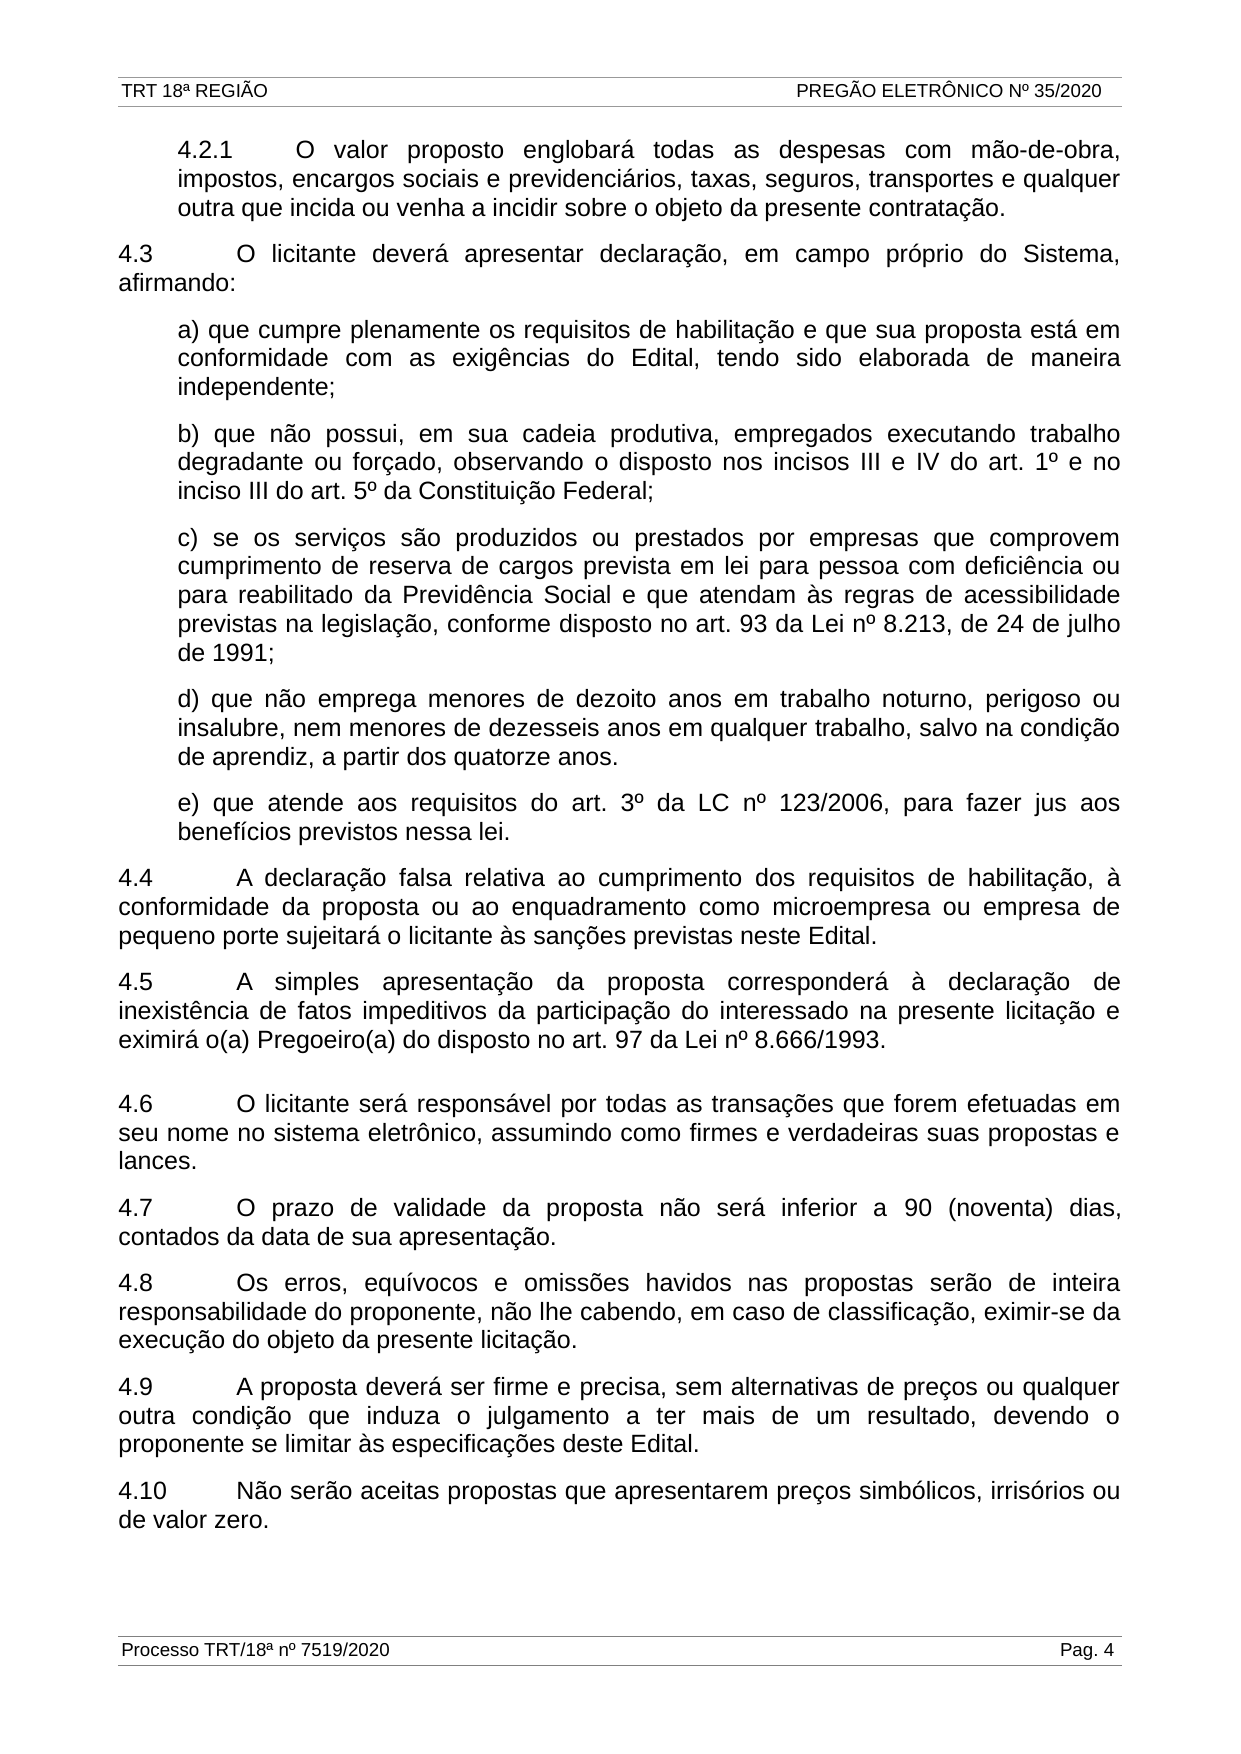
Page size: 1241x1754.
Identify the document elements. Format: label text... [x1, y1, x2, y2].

text 4.10 Não serão aceitas propostas que apresentarem preços simbólicos, irrisórios ou de valor zero. [118, 1476, 1122, 1533]
text 4.5 A simples apresentação da proposta corresponderá à declaração de inexistência de fatos impeditivos da participação do interessado na presente licitação e eximirá o(a) Pregoeiro(a) do disposto no art. 97 da Lei nº 8.666/1993. [118, 967, 1122, 1053]
text b) que não possui, em sua cadeia produtiva, empregados executando trabalho degradante ou forçado, observando o disposto nos incisos III e IV do art. 1º e no inciso III do art. 5º da Constituição Federal; [177, 419, 1122, 505]
text a) que cumpre plenamente os requisitos de habilitação e que sua proposta está em conformidade com as exigências do Edital, tendo sido elaborada de maneira independente; [177, 315, 1122, 401]
list 4.2.1 O valor proposto englobará todas as despesas com mão-de-obra, impostos, encargos sociais e previdenciários, taxas, seguros, transportes e qualquer outra que incida ou venha a incidir sobre o objeto da presente contratação. [177, 136, 1122, 222]
text 4.7 O prazo de validade da proposta não será inferior a 90 (noventa) dias, contados da data de sua apresentação. [118, 1193, 1122, 1250]
text d) que não emprega menores de dezoito anos em trabalho noturno, perigoso ou insalubre, nem menores de dezesseis anos em qualquer trabalho, salvo na condição de aprendiz, a partir dos quatorze anos. [177, 684, 1122, 770]
list 4.6 O licitante será responsável por todas as transações que forem efetuadas em seu nome no sistema eletrônico, assumindo como firmes e verdadeiras suas propostas e lances. [118, 1089, 1122, 1175]
text e) que atende aos requisitos do art. 3º da LC nº 123/2006, para fazer jus aos benefícios previstos nessa lei. [177, 788, 1122, 846]
text 4.4 A declaração falsa relativa ao cumprimento dos requisitos de habilitação, à conformidade da proposta ou ao enquadramento como microempresa ou empresa de pequeno porte sujeitará o licitante às sanções previstas neste Edital. [118, 863, 1122, 949]
text 4.8 Os erros, equívocos e omissões havidos nas propostas serão de inteira responsabilidade do proponente, não lhe cabendo, em caso de classificação, eximir-se da execução do objeto da presente licitação. [118, 1268, 1122, 1354]
text 4.9 A proposta deverá ser firme e precisa, sem alternativas de preços ou qualquer outra condição que induza o julgamento a ter mais de um resultado, devendo o proponente se limitar às especificações deste Edital. [118, 1372, 1122, 1458]
text c) se os serviços são produzidos ou prestados por empresas que comprovem cumprimento de reserva de cargos prevista em lei para pessoa com deficiência ou para reabilitado da Previdência Social e que atendam às regras de acessibilidade previstas na legislação, conforme disposto no art. 93 da Lei nº 8.213, de 24 de julho de 1991; [177, 523, 1122, 666]
text 4.3 O licitante deverá apresentar declaração, em campo próprio do Sistema, afirmando: [118, 239, 1122, 297]
